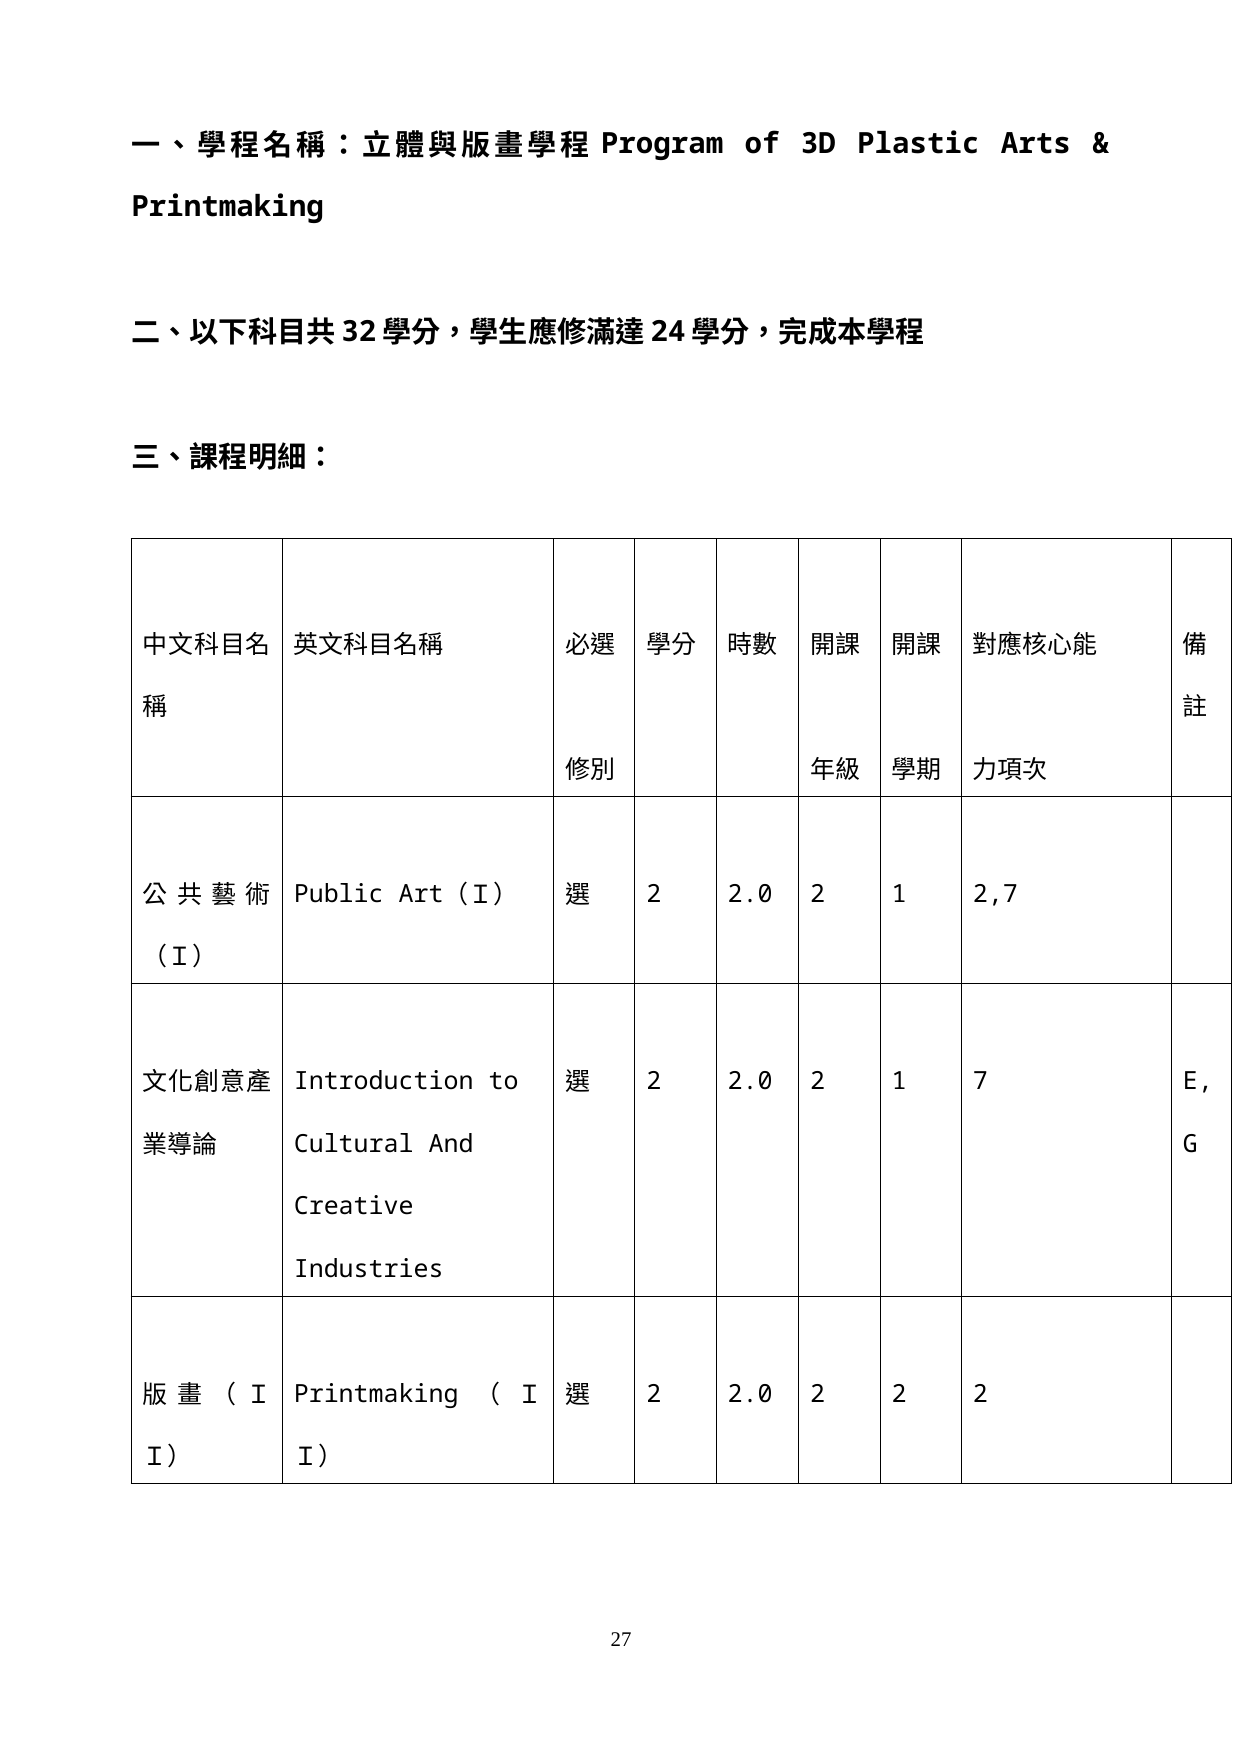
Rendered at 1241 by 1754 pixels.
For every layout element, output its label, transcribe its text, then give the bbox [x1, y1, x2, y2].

table_cell 1 [881, 984, 961, 1296]
table_header 中文科目名稱 [132, 539, 282, 796]
table_cell Public Art（Ｉ） [283, 797, 553, 983]
table_cell 2 [635, 984, 716, 1296]
table_cell Printmaking（ＩＩ） [283, 1297, 553, 1483]
table_cell E,G [1172, 984, 1231, 1296]
table_cell 2.0 [717, 984, 798, 1296]
table_cell 文化創意產業導論 [132, 984, 282, 1296]
table_header 英文科目名稱 [283, 539, 553, 796]
table_header 對應核心能 力項次 [962, 539, 1171, 796]
table_cell Introduction to Cultural And Creative Industries [283, 984, 553, 1296]
table_cell 7 [962, 984, 1171, 1296]
table_cell 2.0 [717, 797, 798, 983]
text 二、以下科目共32學分，學生應修滿達24學分，完成本學程 [131, 288, 1110, 351]
table_cell 版畫（ＩＩ） [132, 1297, 282, 1483]
table_header 備註 [1172, 539, 1231, 796]
text 一、學程名稱：立體與版畫學程Program of 3D Plastic Arts & Printmaking [131, 101, 1110, 226]
text 三、課程明細： [131, 413, 1110, 476]
table_cell [1172, 797, 1231, 983]
table_cell 2 [635, 797, 716, 983]
table_cell 2 [799, 797, 880, 983]
table_cell 2 [635, 1297, 716, 1483]
table_cell 選 [554, 984, 634, 1296]
table_cell 公共藝術（Ｉ） [132, 797, 282, 983]
table_header 必選 修別 [554, 539, 634, 796]
table_cell 選 [554, 797, 634, 983]
table_cell 2.0 [717, 1297, 798, 1483]
table_cell 2,7 [962, 797, 1171, 983]
table_cell 2 [962, 1297, 1171, 1483]
table_cell 2 [799, 984, 880, 1296]
table_cell 2 [881, 1297, 961, 1483]
table_header 開課 學期 [881, 539, 961, 796]
table_cell 1 [881, 797, 961, 983]
table_header 學分 [635, 539, 716, 796]
table_cell [1172, 1297, 1231, 1483]
table_cell 選 [554, 1297, 634, 1483]
table_header 開課 年級 [799, 539, 880, 796]
table_header 時數 [717, 539, 798, 796]
table_cell 2 [799, 1297, 880, 1483]
